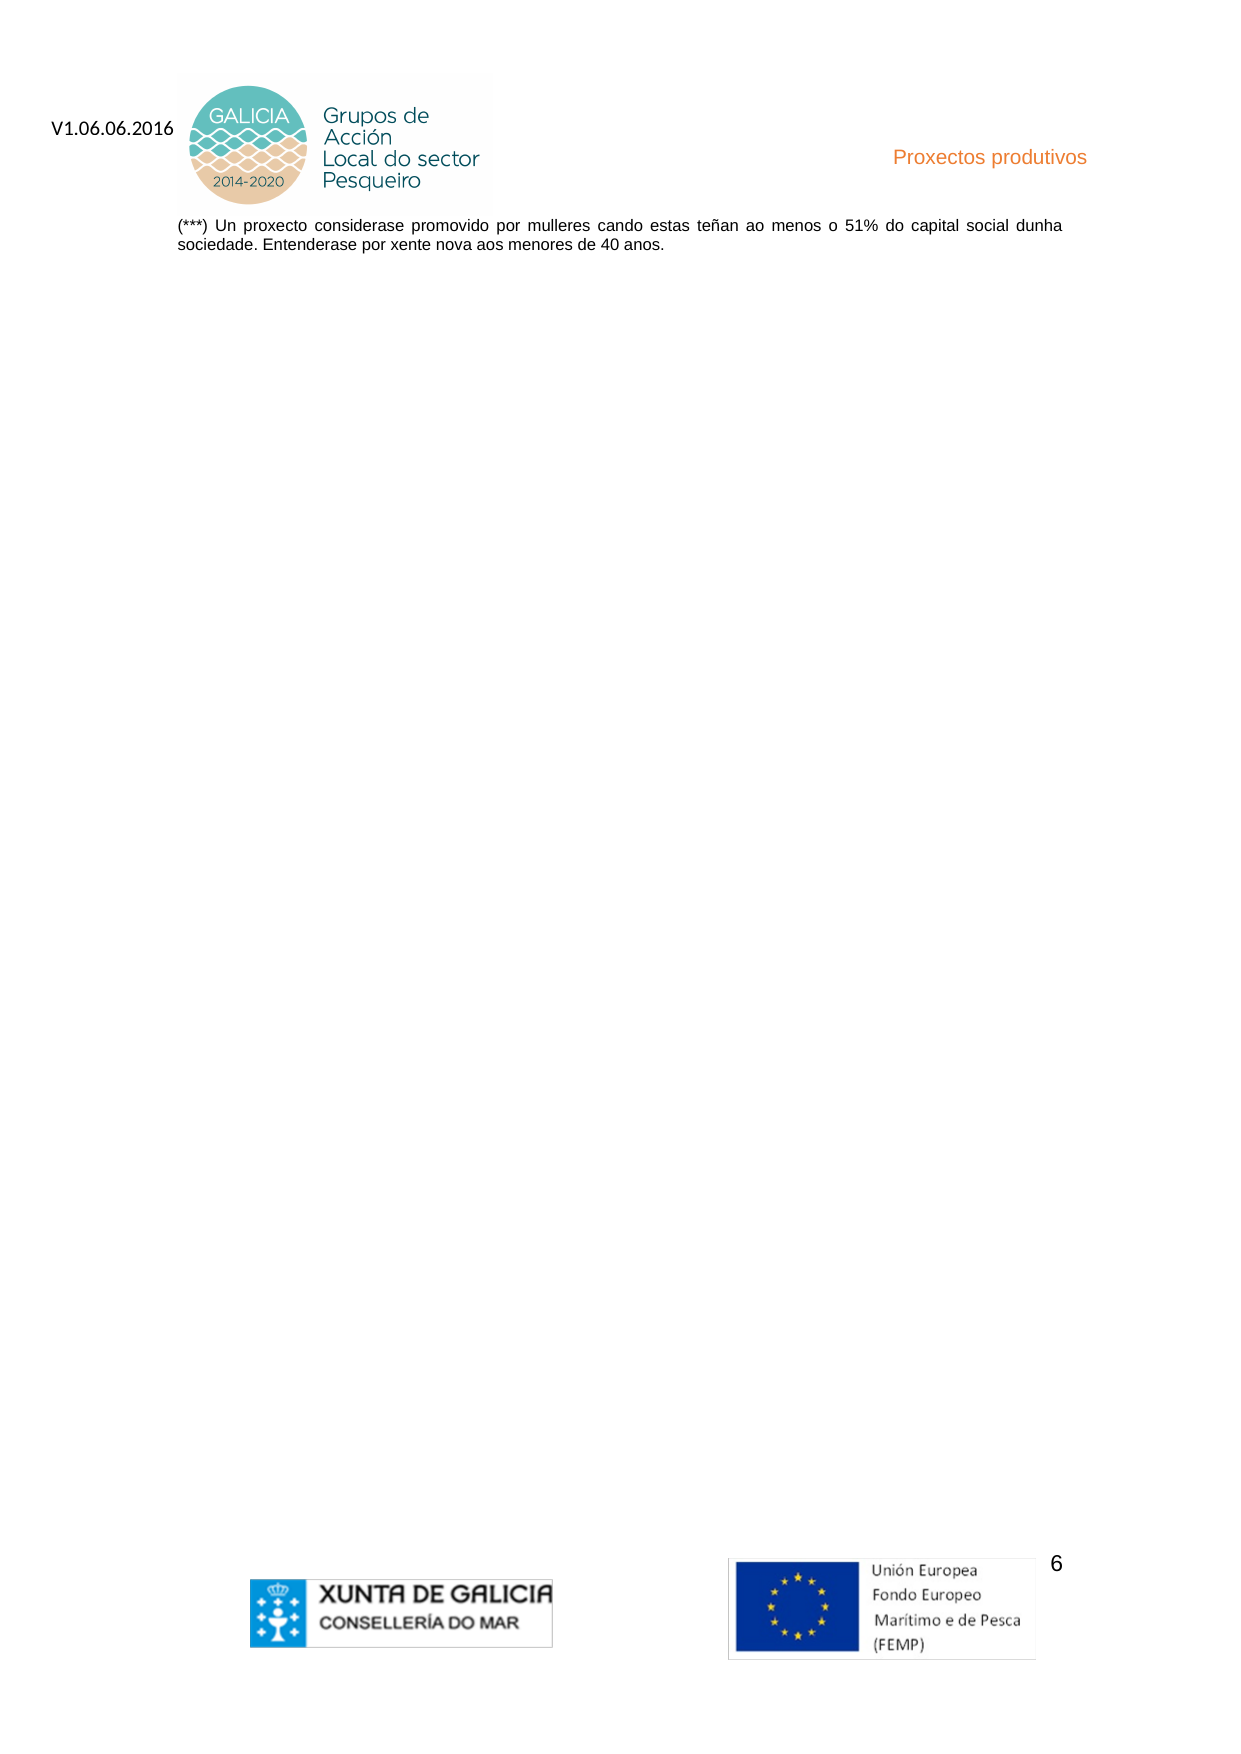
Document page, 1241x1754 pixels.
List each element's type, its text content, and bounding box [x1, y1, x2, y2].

list (***) Un proxecto considerase promovido por mulleres cando estas teñan ao menos o 51% do capital social dunha sociedade. Entenderase por xente nova aos menores de 40 anos. [177, 216, 1063, 254]
